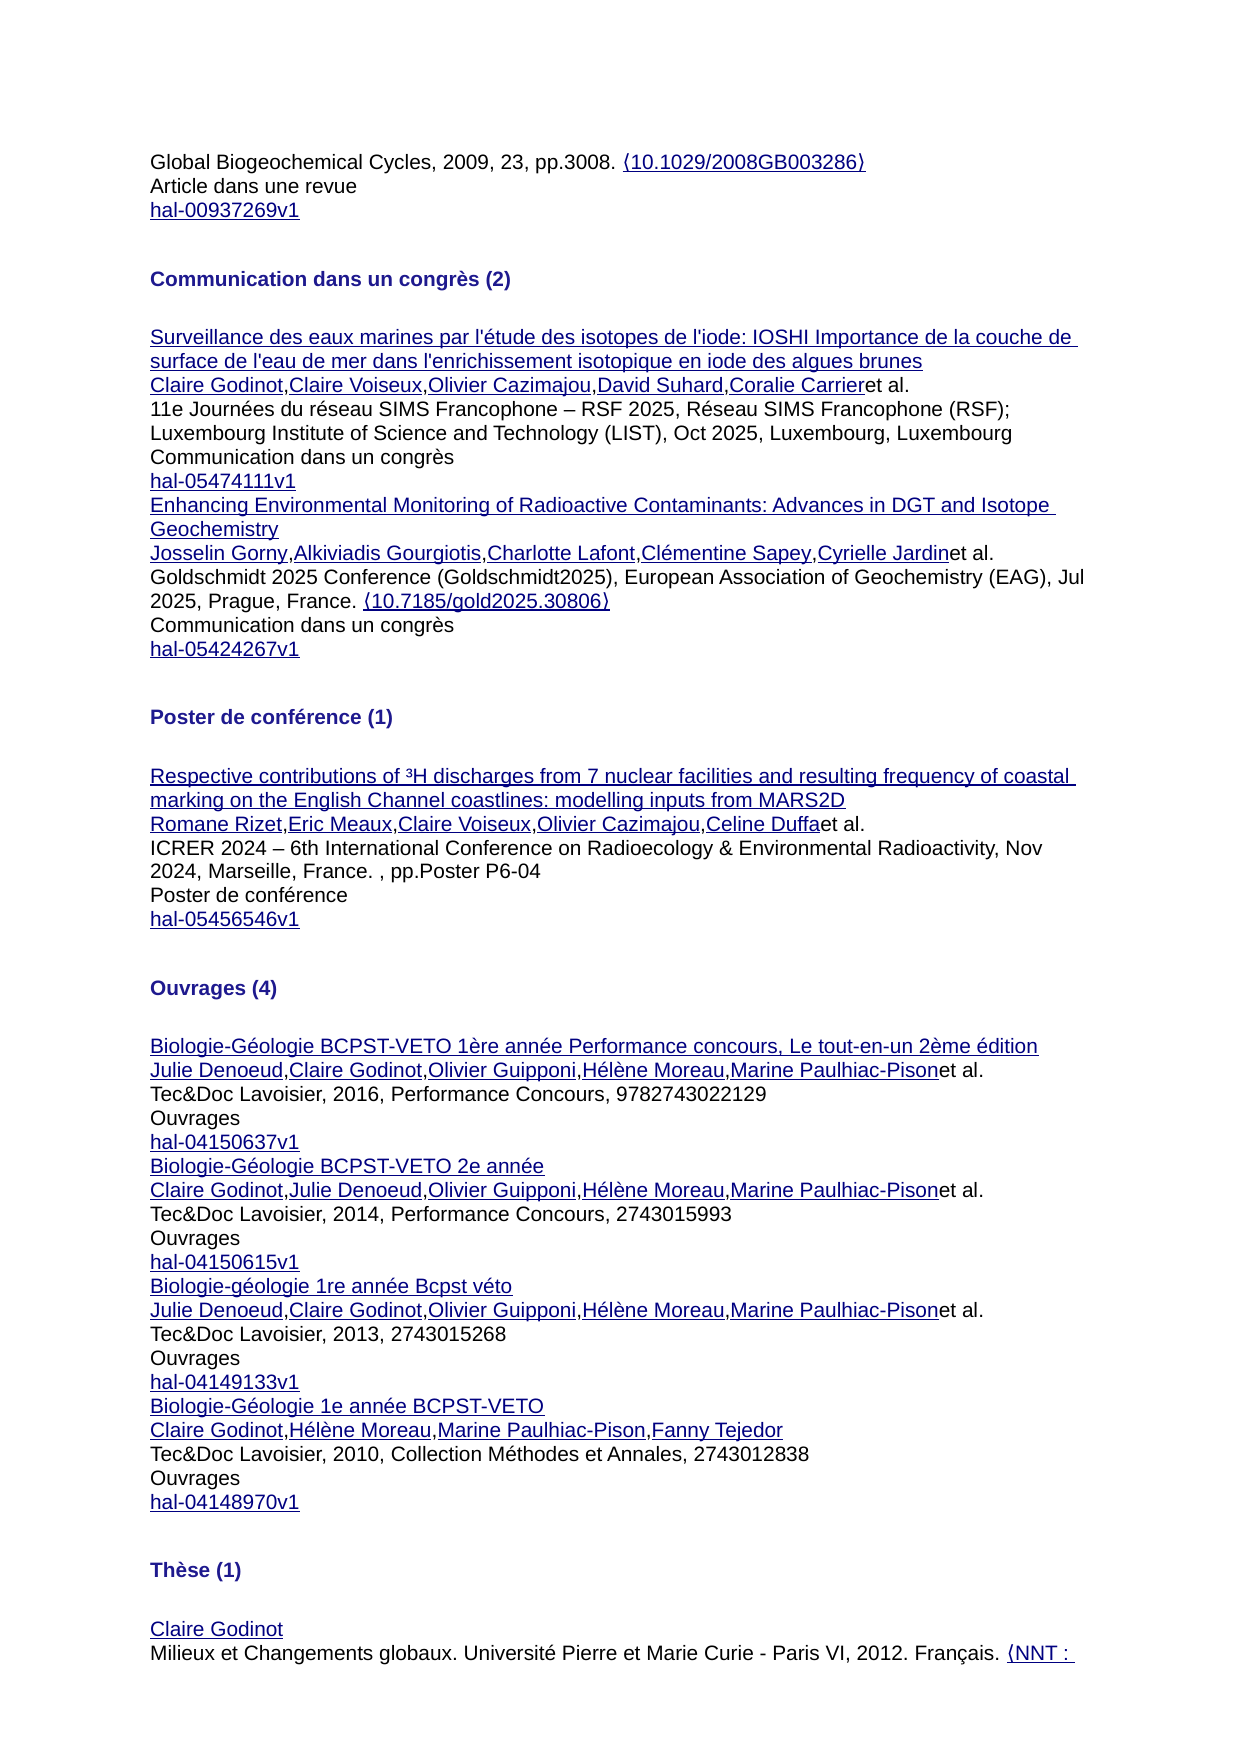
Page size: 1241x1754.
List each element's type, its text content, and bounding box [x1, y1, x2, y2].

table_cell Enhancing Environmental Monitoring of Radioactive Contaminants: Advances in DGT and Isotope Geochemistry Josselin Gorny,Alkiviadis Gourgiotis,Charlotte Lafont,Clémentine Sapey,Cyrielle Jardinet al. Goldschmidt 2025 Conference (Goldschmidt2025), European Association of Geochemistry (EAG), Jul 2025, Prague, France. ⟨10.7185/gold2025.30806⟩ Communication dans un congrès hal-05424267v1 [150, 493, 1090, 660]
table_cell Biologie-géologie 1re année Bcpst véto Julie Denoeud,Claire Godinot,Olivier Guipponi,Hélène Moreau,Marine Paulhiac-Pisonet al. Tec&Doc Lavoisier, 2013, 2743015268 Ouvrages hal-04149133v1 [150, 1274, 1090, 1394]
table_header Absorption et devenir du phosphore au sein de la symbiose corallienne Claire Godinot Milieux et Changements globaux. Université Pierre et Marie Curie - Paris VI, 2012. Français. ⟨NNT : 2012PA066199⟩ Thèse tel-00829443v1 [150, 1617, 1090, 1664]
subtitle Ouvrages (4) [150, 976, 1090, 1000]
table_header Surveillance des eaux marines par l'étude des isotopes de l'iode: IOSHI Importance de la couche de surface de l'eau de mer dans l'enrichissement isotopique en iode des algues brunes Claire Godinot,Claire Voiseux,Olivier Cazimajou,David Suhard,Coralie Carrieret al. 11e Journées du réseau SIMS Francophone – RSF 2025, Réseau SIMS Francophone (RSF); Luxembourg Institute of Science and Technology (LIST), Oct 2025, Luxembourg, Luxembourg Communication dans un congrès hal-05474111v1 [150, 325, 1090, 493]
subtitle Thèse (1) [150, 1558, 1090, 1582]
subtitle Poster de conférence (1) [150, 705, 1090, 729]
table_header Respective contributions of ³H discharges from 7 nuclear facilities and resulting frequency of coastal marking on the English Channel coastlines: modelling inputs from MARS2D Romane Rizet,Eric Meaux,Claire Voiseux,Olivier Cazimajou,Celine Duffaet al. ICRER 2024 – 6th International Conference on Radioecology & Environmental Radioactivity, Nov 2024, Marseille, France. , pp.Poster P6-04 Poster de conférence hal-05456546v1 [150, 764, 1090, 931]
table_header Biologie-Géologie BCPST-VETO 1ère année Performance concours, Le tout-en-un 2ème édition Julie Denoeud,Claire Godinot,Olivier Guipponi,Hélène Moreau,Marine Paulhiac-Pisonet al. Tec&Doc Lavoisier, 2016, Performance Concours, 9782743022129 Ouvrages hal-04150637v1 [150, 1034, 1090, 1154]
table_cell Global Biogeochemical Cycles, 2009, 23, pp.3008. ⟨10.1029/2008GB003286⟩ Article dans une revue hal-00937269v1 [150, 150, 1090, 222]
table_cell Biologie-Géologie 1e année BCPST-VETO Claire Godinot,Hélène Moreau,Marine Paulhiac-Pison,Fanny Tejedor Tec&Doc Lavoisier, 2010, Collection Méthodes et Annales, 2743012838 Ouvrages hal-04148970v1 [150, 1394, 1090, 1513]
subtitle Communication dans un congrès (2) [150, 267, 1090, 291]
table_cell Biologie-Géologie BCPST-VETO 2e année Claire Godinot,Julie Denoeud,Olivier Guipponi,Hélène Moreau,Marine Paulhiac-Pisonet al. Tec&Doc Lavoisier, 2014, Performance Concours, 2743015993 Ouvrages hal-04150615v1 [150, 1154, 1090, 1274]
